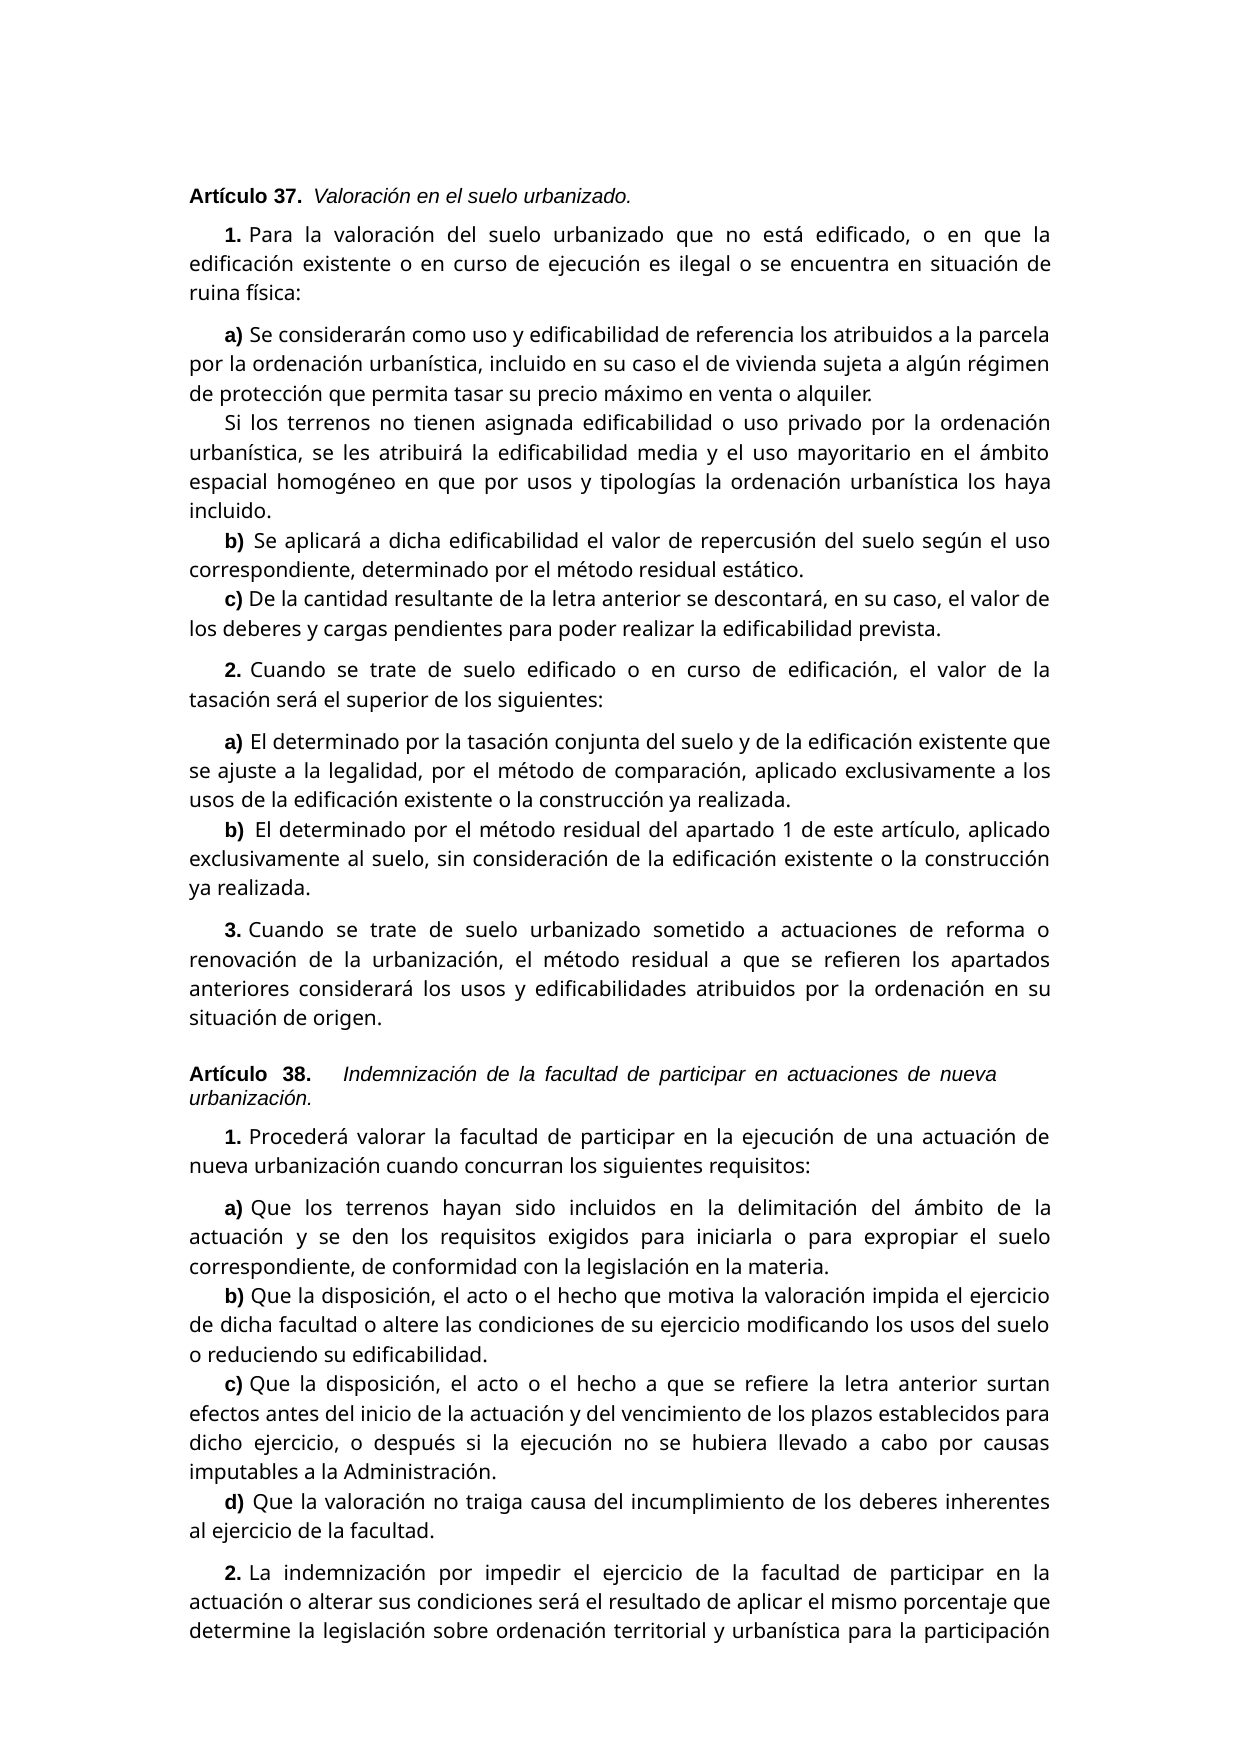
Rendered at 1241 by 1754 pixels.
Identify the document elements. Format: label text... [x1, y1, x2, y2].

list Para la valoración del suelo urbanizado que no está edificado, o en que la edificación existente o en curso de ejecución es ilegal o se encuentra en situación de ruina física: [189, 220, 1051, 307]
list Que la disposición, el acto o el hecho a que se refiere la letra anterior surtan efectos antes del inicio de la actuación y del vencimiento de los plazos establecidos para dicho ejercicio, o después si la ejecución no se hubiera llevado a cabo por causas imputables a la Administración. [189, 1369, 1051, 1486]
list La indemnización por impedir el ejercicio de la facultad de participar en la actuación o alterar sus condiciones será el resultado de aplicar el mismo porcentaje que determine la legislación sobre ordenación territorial y urbanística para la participación [189, 1558, 1051, 1645]
list Cuando se trate de suelo edificado o en curso de edificación, el valor de la tasación será el superior de los siguientes: [189, 656, 1051, 713]
text Si los terrenos no tienen asignada edificabilidad o uso privado por la ordenación urbanística, se les atribuirá la edificabilidad media y el uso mayoritario en el ámbito espacial homogéneo en que por usos y tipologías la ordenación urbanística los haya incluido. [189, 408, 1051, 524]
list Que los terrenos hayan sido incluidos en la delimitación del ámbito de la actuación y se den los requisitos exigidos para iniciarla o para expropiar el suelo correspondiente, de conformidad con la legislación en la materia. [189, 1193, 1051, 1280]
list Se considerarán como uso y edificabilidad de referencia los atribuidos a la parcela por la ordenación urbanística, incluido en su caso el de vivienda sujeta a algún régimen de protección que permita tasar su precio máximo en venta o alquiler. [189, 320, 1051, 407]
list De la cantidad resultante de la letra anterior se descontará, en su caso, el valor de los deberes y cargas pendientes para poder realizar la edificabilidad prevista. [189, 584, 1051, 642]
text Artículo 37. Valoración en el suelo urbanizado. [189, 183, 1184, 207]
list El determinado por la tasación conjunta del suelo y de la edificación existente que se ajuste a la legalidad, por el método de comparación, aplicado exclusivamente a los usos de la edificación existente o la construcción ya realizada. [189, 727, 1051, 814]
text Artículo 38. Indemnización de la facultad de participar en actuaciones de nueva urbanización. [189, 1061, 1051, 1110]
list Procederá valorar la facultad de participar en la ejecución de una actuación de nueva urbanización cuando concurran los siguientes requisitos: [189, 1122, 1051, 1180]
list Que la disposición, el acto o el hecho que motiva la valoración impida el ejercicio de dicha facultad o altere las condiciones de su ejercicio modificando los usos del suelo o reduciendo su edificabilidad. [189, 1281, 1051, 1368]
list El determinado por el método residual del apartado 1 de este artículo, aplicado exclusivamente al suelo, sin consideración de la edificación existente o la construcción ya realizada. [189, 815, 1051, 902]
list Que la valoración no traiga causa del incumplimiento de los deberes inherentes al ejercicio de la facultad. [189, 1487, 1051, 1544]
list Cuando se trate de suelo urbanizado sometido a actuaciones de reforma o renovación de la urbanización, el método residual a que se refieren los apartados anteriores considerará los usos y edificabilidades atribuidos por la ordenación en su situación de origen. [189, 915, 1051, 1032]
list Se aplicará a dicha edificabilidad el valor de repercusión del suelo según el uso correspondiente, determinado por el método residual estático. [189, 526, 1051, 583]
